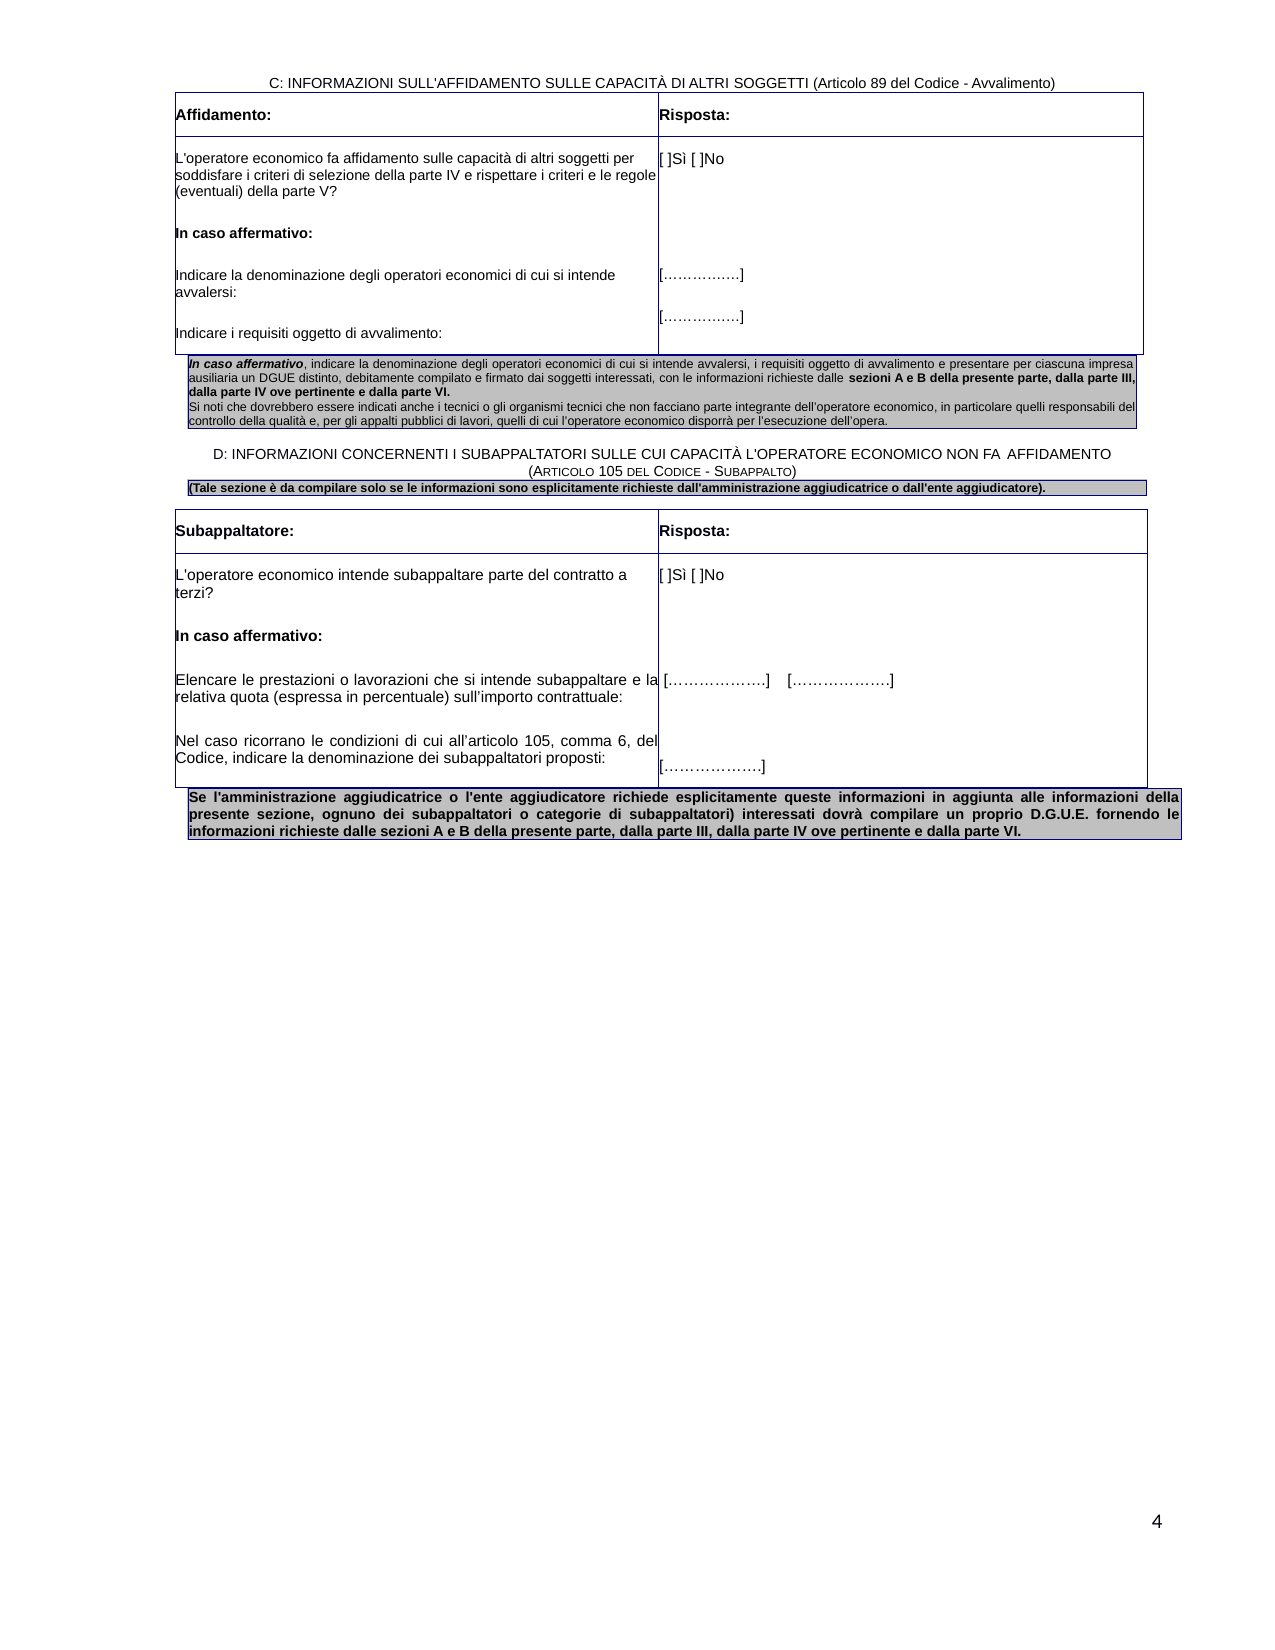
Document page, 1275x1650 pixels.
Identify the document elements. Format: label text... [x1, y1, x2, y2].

table_header Risposta: [659, 510, 1147, 553]
table_header Affidamento: [176, 93, 658, 136]
text In caso affermativo, indicare la denominazione degli operatori economici di cui si intende avvalersi, i requisiti oggetto di avvalimento e presentare per ciascuna impresa ausiliaria un DGUE distinto, debitamente compilato e firmato dai soggetti interessati, con le informazioni richieste dalle sezioni A e B della presente parte, dalla parte III, dalla parte IV ove pertinente e dalla parte VI. [189, 356, 1136, 398]
table_header Subappaltatore: [176, 510, 658, 553]
title (Tale sezione è da compilare solo se le informazioni sono esplicitamente richieste dall'amministrazione aggiudicatrice o dall'ente aggiudicatore). [189, 481, 1146, 495]
table_cell L'operatore economico intende subappaltare parte del contratto a terzi? In caso affermativo: Elencare le prestazioni o lavorazioni che si intende subappaltare e la relativa quota (espressa in percentuale) sull’importo contrattuale: Nel caso ricorrano le condizioni di cui all’articolo 105, comma 6, del Codice, indicare la denominazione dei subappaltatori proposti: [176, 554, 658, 787]
text Si noti che dovrebbero essere indicati anche i tecnici o gli organismi tecnici che non facciano parte integrante dell’operatore economico, in particolare quelli responsabili del controllo della qualità e, per gli appalti pubblici di lavori, quelli di cui l’operatore economico disporrà per l’esecuzione dell’opera. [189, 398, 1136, 428]
table_cell [ ]Sì [ ]No [………….…] [………….…] [659, 137, 1143, 354]
title D: Informazioni concernenti i subappaltatori sulle cui capacità l'operatore economico non fa affidamento (Articolo 105 del Codice - Subappalto) [187, 446, 1137, 479]
title C: Informazioni sull'affidamento SULLE Capacità di altri soggetti (Articolo 89 del Codice - Avvalimento) [187, 75, 1137, 92]
table_header Risposta: [659, 93, 1143, 136]
title Se l'amministrazione aggiudicatrice o l'ente aggiudicatore richiede esplicitamente queste informazioni in aggiunta alle informazioni della presente sezione, ognuno dei subappaltatori o categorie di subappaltatori) interessati dovrà compilare un proprio D.G.U.E. fornendo le informazioni richieste dalle sezioni A e B della presente parte, dalla parte III, dalla parte IV ove pertinente e dalla parte VI. [189, 789, 1181, 839]
table_cell L'operatore economico fa affidamento sulle capacità di altri soggetti per soddisfare i criteri di selezione della parte IV e rispettare i criteri e le regole (eventuali) della parte V? In caso affermativo: Indicare la denominazione degli operatori economici di cui si intende avvalersi: Indicare i requisiti oggetto di avvalimento: [176, 137, 658, 354]
table_cell [ ]Sì [ ]No [……………….] [……………….] [……………….] [659, 554, 1147, 787]
